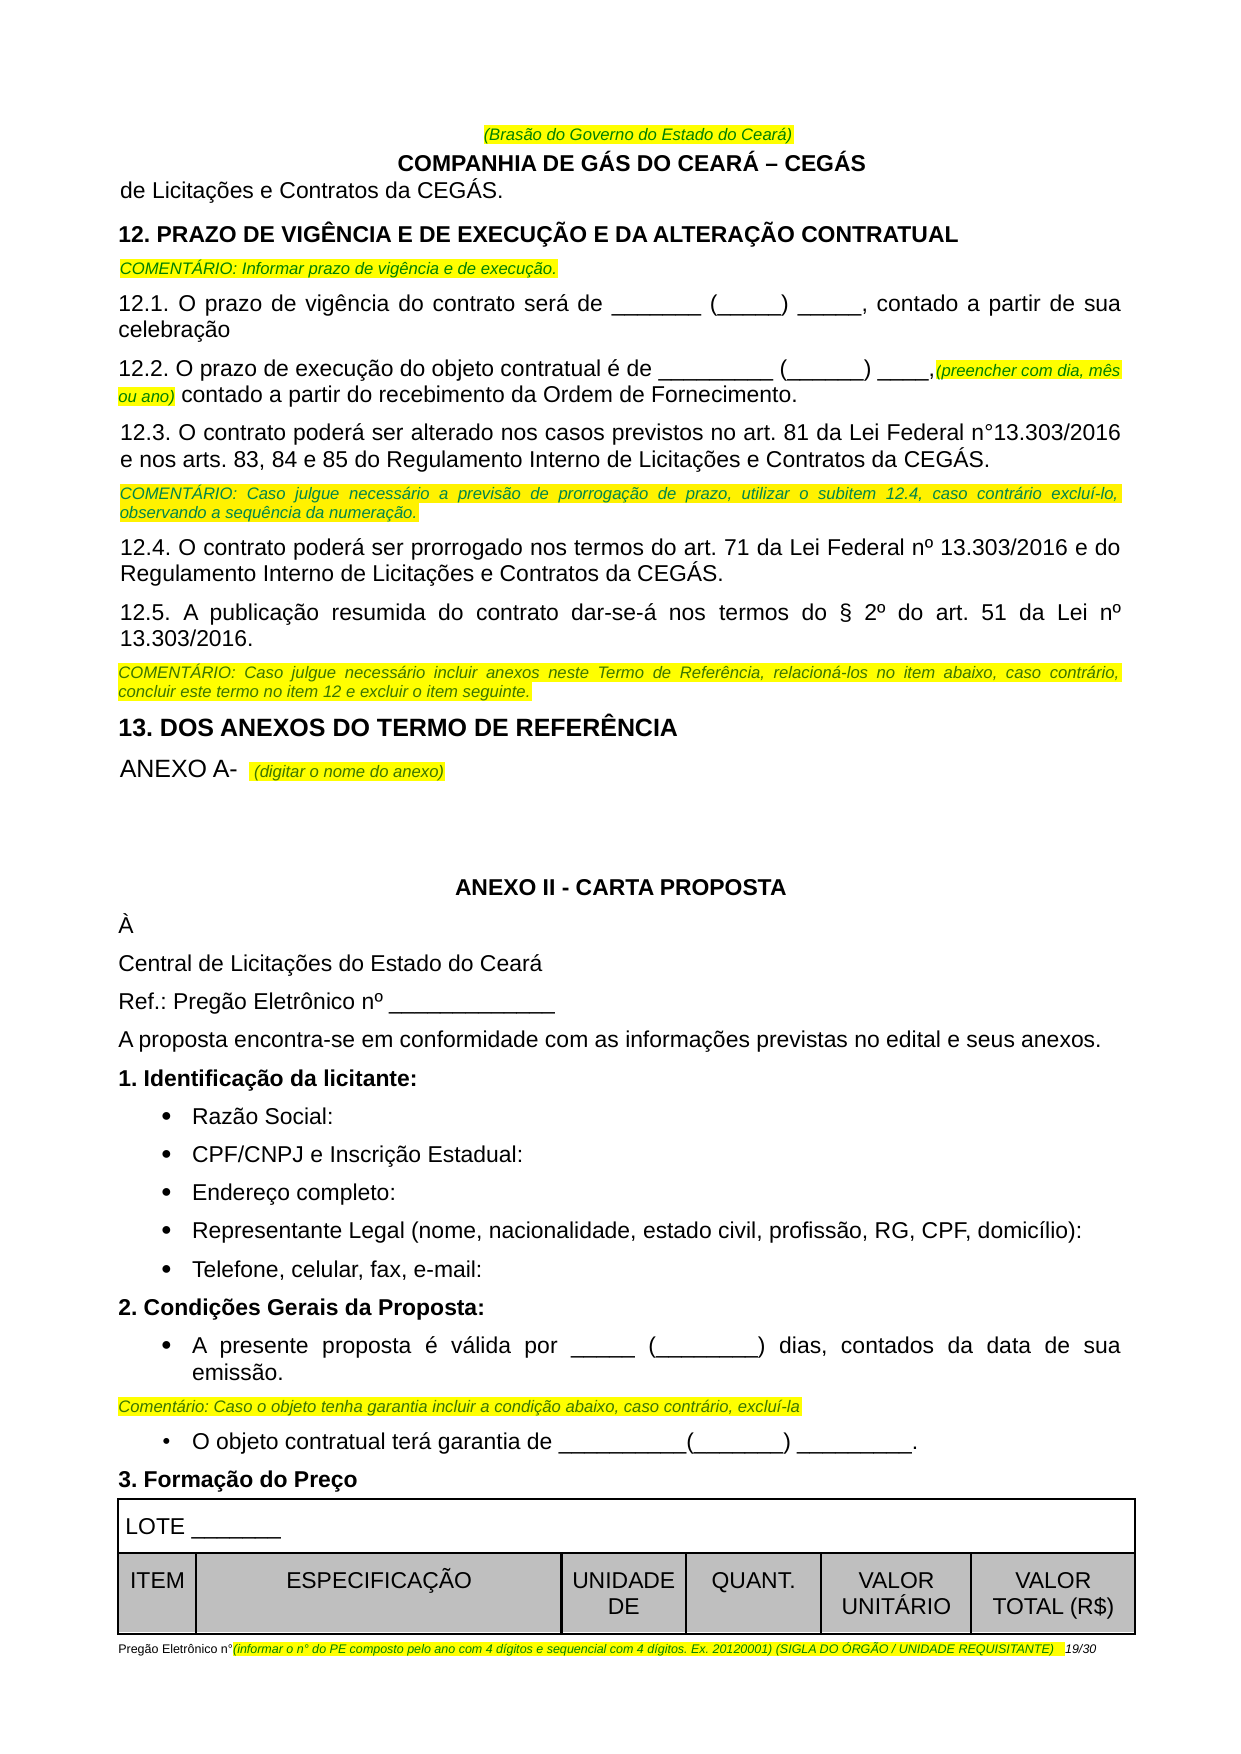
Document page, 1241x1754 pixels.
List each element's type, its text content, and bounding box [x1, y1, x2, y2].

text COMENTÁRIO: Caso julgue necessário a previsão de prorrogação de prazo, utilizar o subitem 12.4, caso contrário excluí-lo, observando a sequência da numeração. [119, 484, 1122, 522]
text 12.5. A publicação resumida do contrato dar-se-á nos termos do § 2º do art. 51 da Lei nº 13.303/2016. [119, 598, 1122, 651]
text A proposta encontra-se em conformidade com as informações previstas no edital e seus anexos. [118, 1026, 1121, 1053]
text 12.1. O prazo de vigência do contrato será de _______ (_____) _____, contado a partir de sua celebração [118, 290, 1122, 343]
text 12.2. O prazo de execução do objeto contratual é de _________ (______) ____,(preencher com dia, mês ou ano) contado a partir do recebimento da Ordem de Fornecimento. [118, 354, 1122, 407]
list A presente proposta é válida por _____ (________) dias, contados da data de sua emissão. [162, 1332, 1122, 1385]
text 12.3. O contrato poderá ser alterado nos casos previstos no art. 81 da Lei Federal n°13.303/2016 e nos arts. 83, 84 e 85 do Regulamento Interno de Licitações e Contratos da CEGÁS. [120, 419, 1122, 472]
table_cell QUANT. [687, 1554, 820, 1632]
table_cell VALOR UNITÁRIO [822, 1554, 970, 1632]
table_cell VALOR TOTAL (R$) [972, 1554, 1134, 1632]
table_cell UNIDADE DE [563, 1554, 685, 1632]
list Telefone, celular, fax, e-mail: [162, 1256, 1122, 1282]
text 2. Condições Gerais da Proposta: [118, 1294, 1122, 1320]
text Central de Licitações do Estado do Ceará [118, 950, 1078, 976]
table_cell ESPECIFICAÇÃO [197, 1554, 560, 1632]
text 12.4. O contrato poderá ser prorrogado nos termos do art. 71 da Lei Federal nº 13.303/2016 e do Regulamento Interno de Licitações e Contratos da CEGÁS. [120, 534, 1122, 587]
text COMENTÁRIO: Caso julgue necessário incluir anexos neste Termo de Referência, relacioná-los no item abaixo, caso contrário, concluir este termo no item 12 e excluir o item seguinte. [118, 663, 1122, 701]
text Ref.: Pregão Eletrônico nº _____________ [118, 988, 1078, 1014]
text 3. Formação do Preço [118, 1466, 1122, 1492]
text Comentário: Caso o objeto tenha garantia incluir a condição abaixo, caso contrário, excluí-la [118, 1397, 1122, 1416]
list Representante Legal (nome, nacionalidade, estado civil, profissão, RG, CPF, domicílio): [162, 1217, 1122, 1244]
text 13. DOS ANEXOS DO TERMO DE REFERÊNCIA [118, 713, 1122, 742]
list O objeto contratual terá garantia de __________(_______) _________. [162, 1428, 1122, 1454]
list Razão Social: [162, 1103, 1122, 1129]
list Endereço completo: [162, 1179, 1122, 1206]
text 1. Identificação da licitante: [118, 1064, 1122, 1091]
table_cell ITEM [119, 1554, 195, 1632]
text ANEXO II - CARTA PROPOSTA [119, 873, 1122, 900]
text À [118, 912, 1078, 938]
list CPF/CNPJ e Inscrição Estadual: [162, 1141, 1122, 1167]
text ANEXO A- (digitar o nome do anexo) [119, 754, 1122, 783]
text 12. PRAZO DE VIGÊNCIA E DE EXECUÇÃO E DA ALTERAÇÃO CONTRATUAL [118, 221, 1122, 247]
text COMENTÁRIO: Informar prazo de vigência e de execução. [119, 259, 1122, 278]
text de Licitações e Contratos da CEGÁS. [120, 177, 1122, 203]
table_header LOTE _______ [119, 1500, 1134, 1552]
